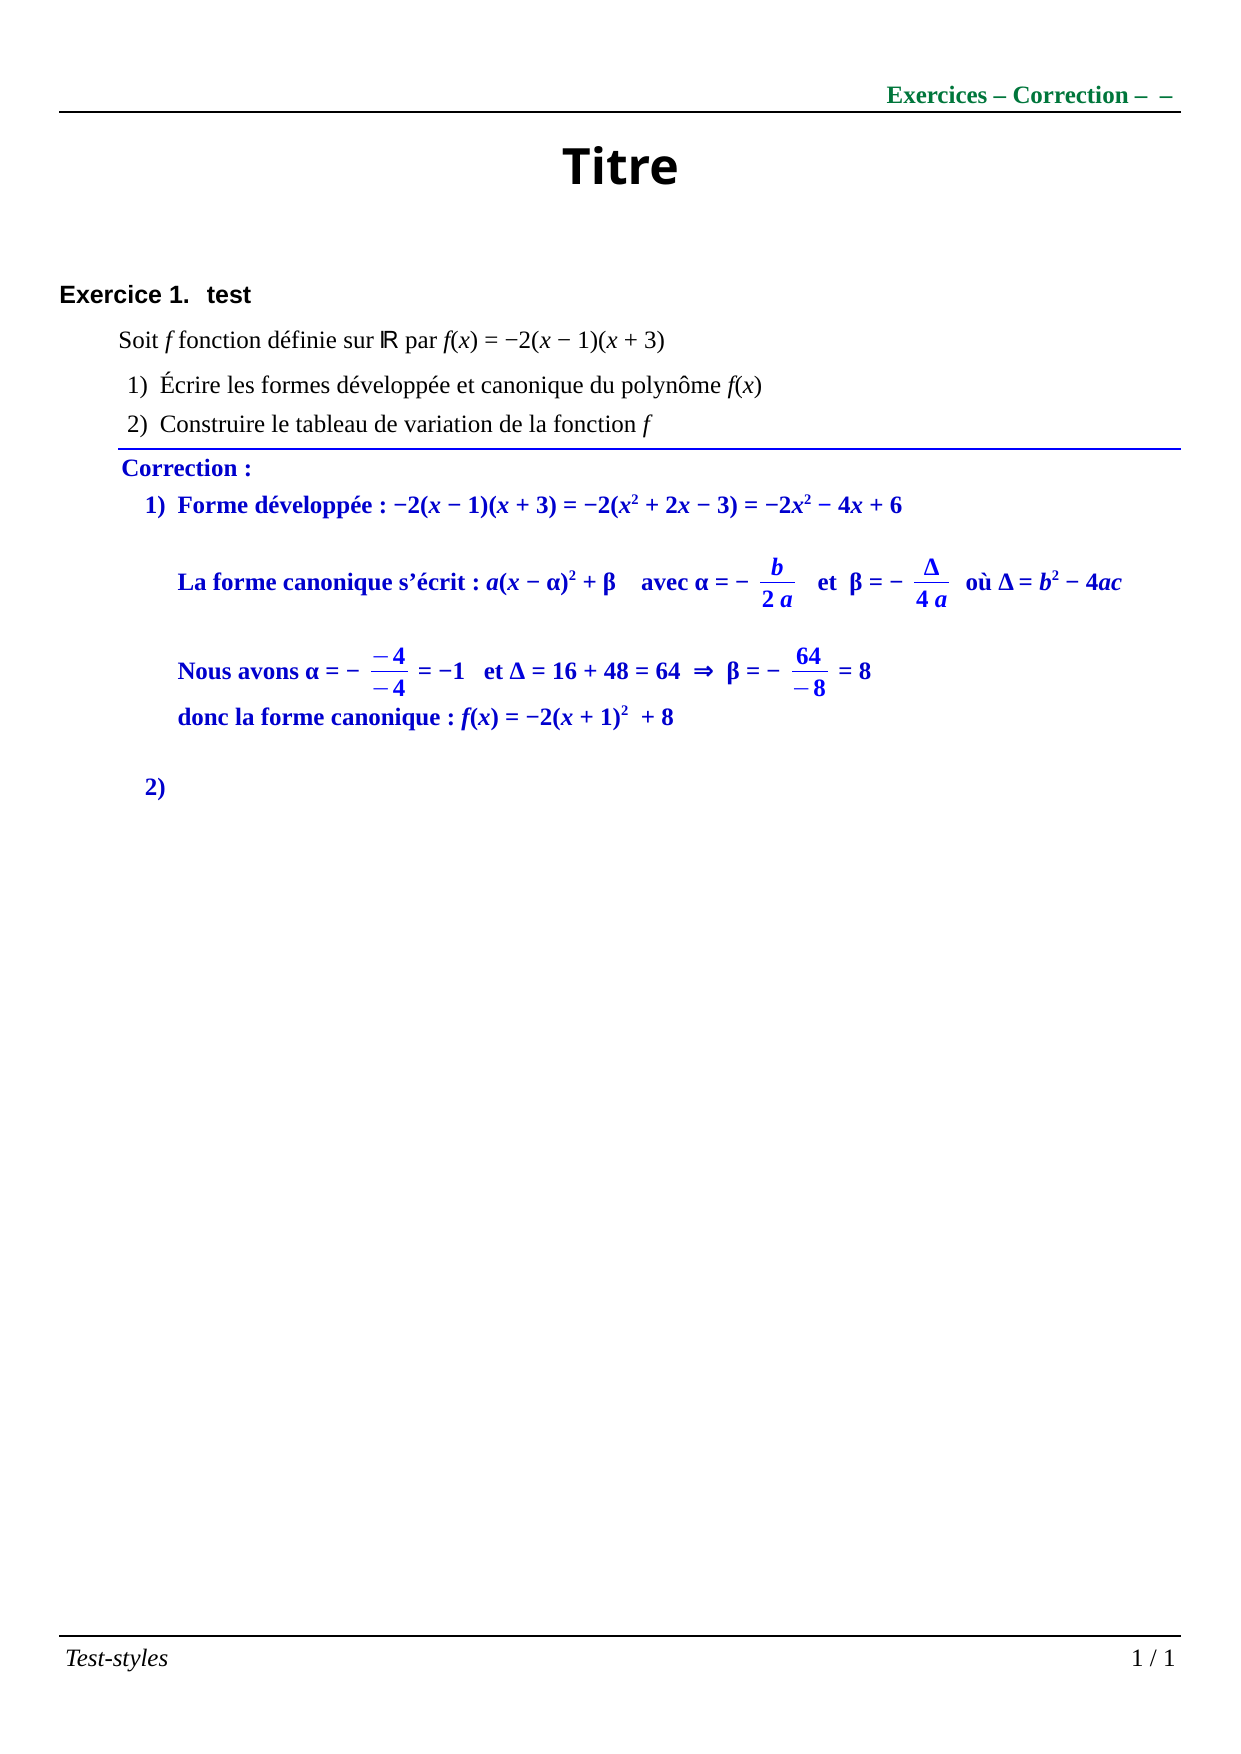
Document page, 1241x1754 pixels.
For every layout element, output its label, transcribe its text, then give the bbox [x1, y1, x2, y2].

list Construire le tableau de variation de la fonction f [148, 409, 1181, 438]
text La forme canonique s’écrit : a(x − α)2 + β avec α = − et β = − où Δ = b2 − 4ac [177, 554, 1181, 614]
text Correction : [118, 450, 1181, 484]
list Forme développée : −2(x − 1)(x + 3) = −2(x2 + 2x − 3) = −2x2 − 4x + 6 [165, 491, 1181, 519]
text Soit f fonction définie sur ℝ par f(x) = −2(x − 1)(x + 3) [118, 325, 1181, 354]
subtitle test [59, 280, 1181, 309]
text donc la forme canonique : f(x) = −2(x + 1)2 + 8 [177, 702, 1181, 731]
text Nous avons α = − = −1 et Δ = 16 + 48 = 64 ⇒ β = − = 8 [177, 643, 1181, 702]
list Écrire les formes développée et canonique du polynôme f(x) [148, 370, 1181, 399]
text Titre [59, 131, 1181, 199]
